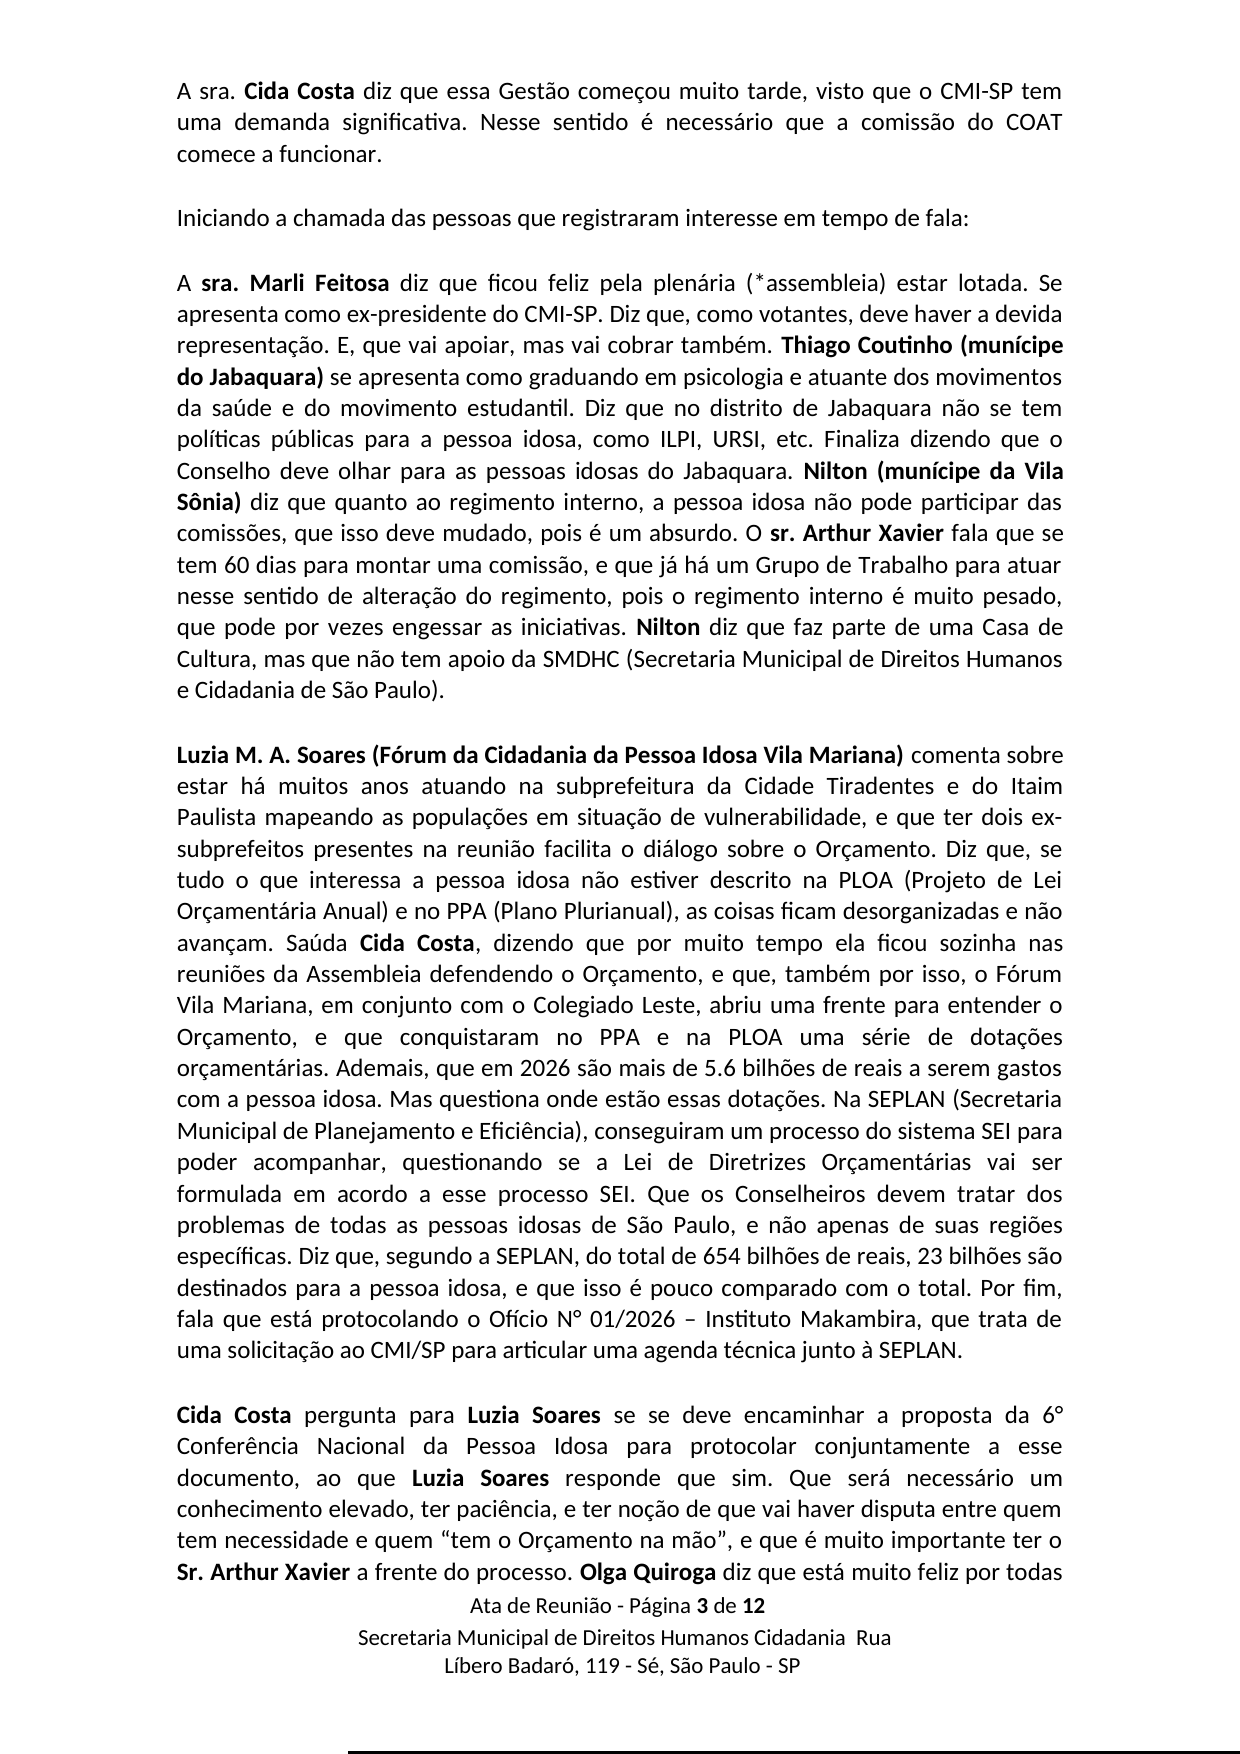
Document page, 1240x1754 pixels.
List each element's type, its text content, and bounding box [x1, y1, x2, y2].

text A sra. Cida Costa diz que essa Gestão começou muito tarde, visto que o CMI-SP tem uma demanda significativa. Nesse sentido é necessário que a comissão do COAT comece a funcionar. [177, 75, 1064, 168]
text Cida Costa pergunta para Luzia Soares se se deve encaminhar a proposta da 6° Conferência Nacional da Pessoa Idosa para protocolar conjuntamente a esse documento, ao que Luzia Soares responde que sim. Que será necessário um conhecimento elevado, ter paciência, e ter noção de que vai haver disputa entre quem tem necessidade e quem “tem o Orçamento na mão”, e que é muito importante ter o Sr. Arthur Xavier a frente do processo. Olga Quiroga diz que está muito feliz por todas [177, 1399, 1064, 1586]
text Iniciando a chamada das pessoas que registraram interesse em tempo de fala: [177, 202, 1064, 233]
text A sra. Marli Feitosa diz que ficou feliz pela plenária (*assembleia) estar lotada. Se apresenta como ex-presidente do CMI-SP. Diz que, como votantes, deve haver a devida representação. E, que vai apoiar, mas vai cobrar também. Thiago Coutinho (munícipe do Jabaquara) se apresenta como graduando em psicologia e atuante dos movimentos da saúde e do movimento estudantil. Diz que no distrito de Jabaquara não se tem políticas públicas para a pessoa idosa, como ILPI, URSI, etc. Finaliza dizendo que o Conselho deve olhar para as pessoas idosas do Jabaquara. Nilton (munícipe da Vila Sônia) diz que quanto ao regimento interno, a pessoa idosa não pode participar das comissões, que isso deve mudado, pois é um absurdo. O sr. Arthur Xavier fala que se tem 60 dias para montar uma comissão, e que já há um Grupo de Trabalho para atuar nesse sentido de alteração do regimento, pois o regimento interno é muito pesado, que pode por vezes engessar as iniciativas. Nilton diz que faz parte de uma Casa de Cultura, mas que não tem apoio da SMDHC (Secretaria Municipal de Direitos Humanos e Cidadania de São Paulo). [177, 267, 1064, 705]
text Luzia M. A. Soares (Fórum da Cidadania da Pessoa Idosa Vila Mariana) comenta sobre estar há muitos anos atuando na subprefeitura da Cidade Tiradentes e do Itaim Paulista mapeando as populações em situação de vulnerabilidade, e que ter dois ex-subprefeitos presentes na reunião facilita o diálogo sobre o Orçamento. Diz que, se tudo o que interessa a pessoa idosa não estiver descrito na PLOA (Projeto de Lei Orçamentária Anual) e no PPA (Plano Plurianual), as coisas ficam desorganizadas e não avançam. Saúda Cida Costa, dizendo que por muito tempo ela ficou sozinha nas reuniões da Assembleia defendendo o Orçamento, e que, também por isso, o Fórum Vila Mariana, em conjunto com o Colegiado Leste, abriu uma frente para entender o Orçamento, e que conquistaram no PPA e na PLOA uma série de dotações orçamentárias. Ademais, que em 2026 são mais de 5.6 bilhões de reais a serem gastos com a pessoa idosa. Mas questiona onde estão essas dotações. Na SEPLAN (Secretaria Municipal de Planejamento e Eficiência), conseguiram um processo do sistema SEI para poder acompanhar, questionando se a Lei de Diretrizes Orçamentárias vai ser formulada em acordo a esse processo SEI. Que os Conselheiros devem tratar dos problemas de todas as pessoas idosas de São Paulo, e não apenas de suas regiões específicas. Diz que, segundo a SEPLAN, do total de 654 bilhões de reais, 23 bilhões são destinados para a pessoa idosa, e que isso é pouco comparado com o total. Por fim, fala que está protocolando o Ofício N° 01/2026 – Instituto Makambira, que trata de uma solicitação ao CMI/SP para articular uma agenda técnica junto à SEPLAN. [177, 739, 1064, 1365]
